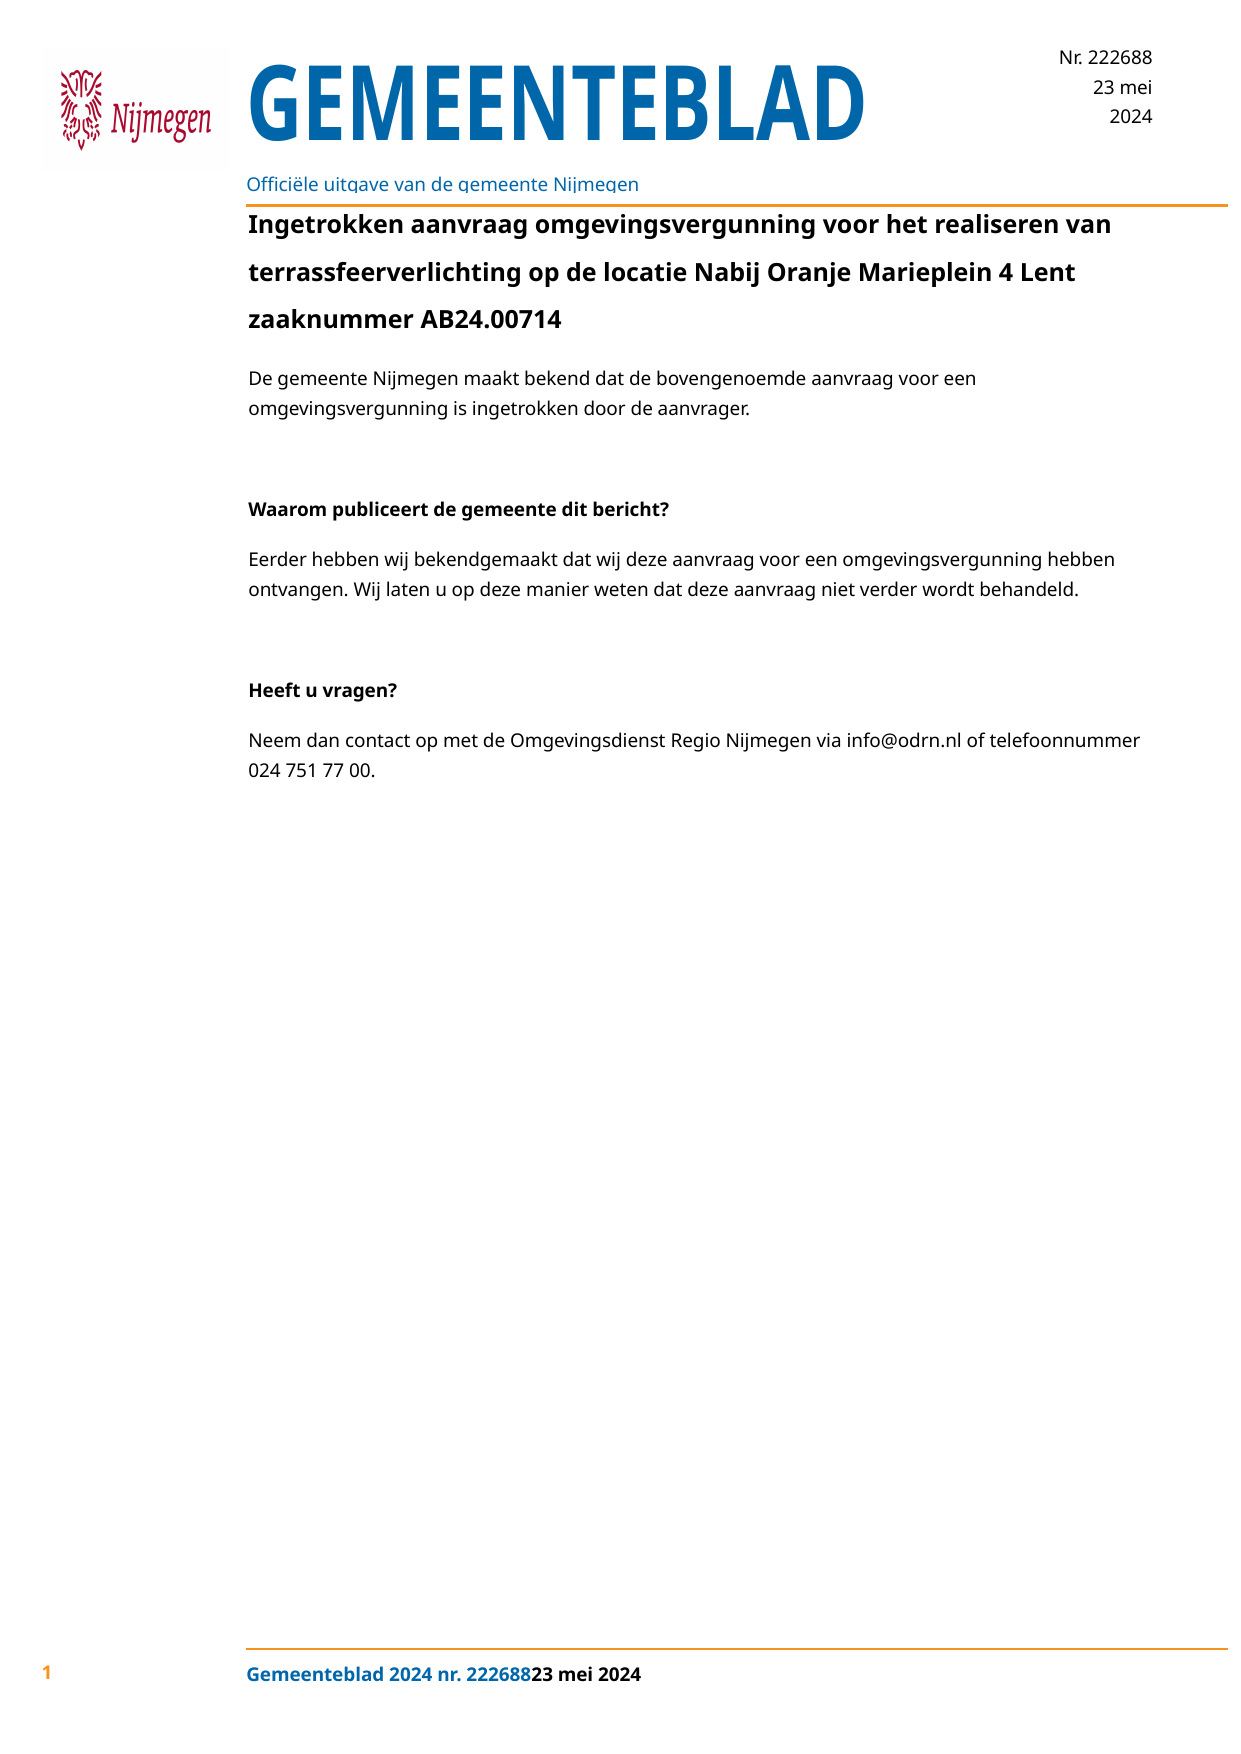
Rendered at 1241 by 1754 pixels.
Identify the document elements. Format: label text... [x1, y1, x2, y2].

text Neem dan contact op met de Omgevingsdienst Regio Nijmegen via info@odrn.nl of telefoonnummer 024 751 77 00. [248, 727, 1152, 782]
text Heeft u vragen? [248, 677, 1152, 702]
text De gemeente Nijmegen maakt bekend dat de bovengenoemde aanvraag voor een omgevingsvergunning is ingetrokken door de aanvrager. [248, 366, 1152, 421]
text Ingetrokken aanvraag omgevingsvergunning voor het realiseren van terrassfeerverlichting op de locatie Nabij Oranje Marieplein 4 Lent zaaknummer AB24.00714 [248, 207, 1152, 336]
text Eerder hebben wij bekendgemaakt dat wij deze aanvraag voor een omgevingsvergunning hebben ontvangen. Wij laten u op deze manier weten dat deze aanvraag niet verder wordt behandeld. [248, 546, 1152, 602]
text Waarom publiceert de gemeente dit bericht? [248, 496, 1152, 522]
picture [41, 47, 231, 172]
